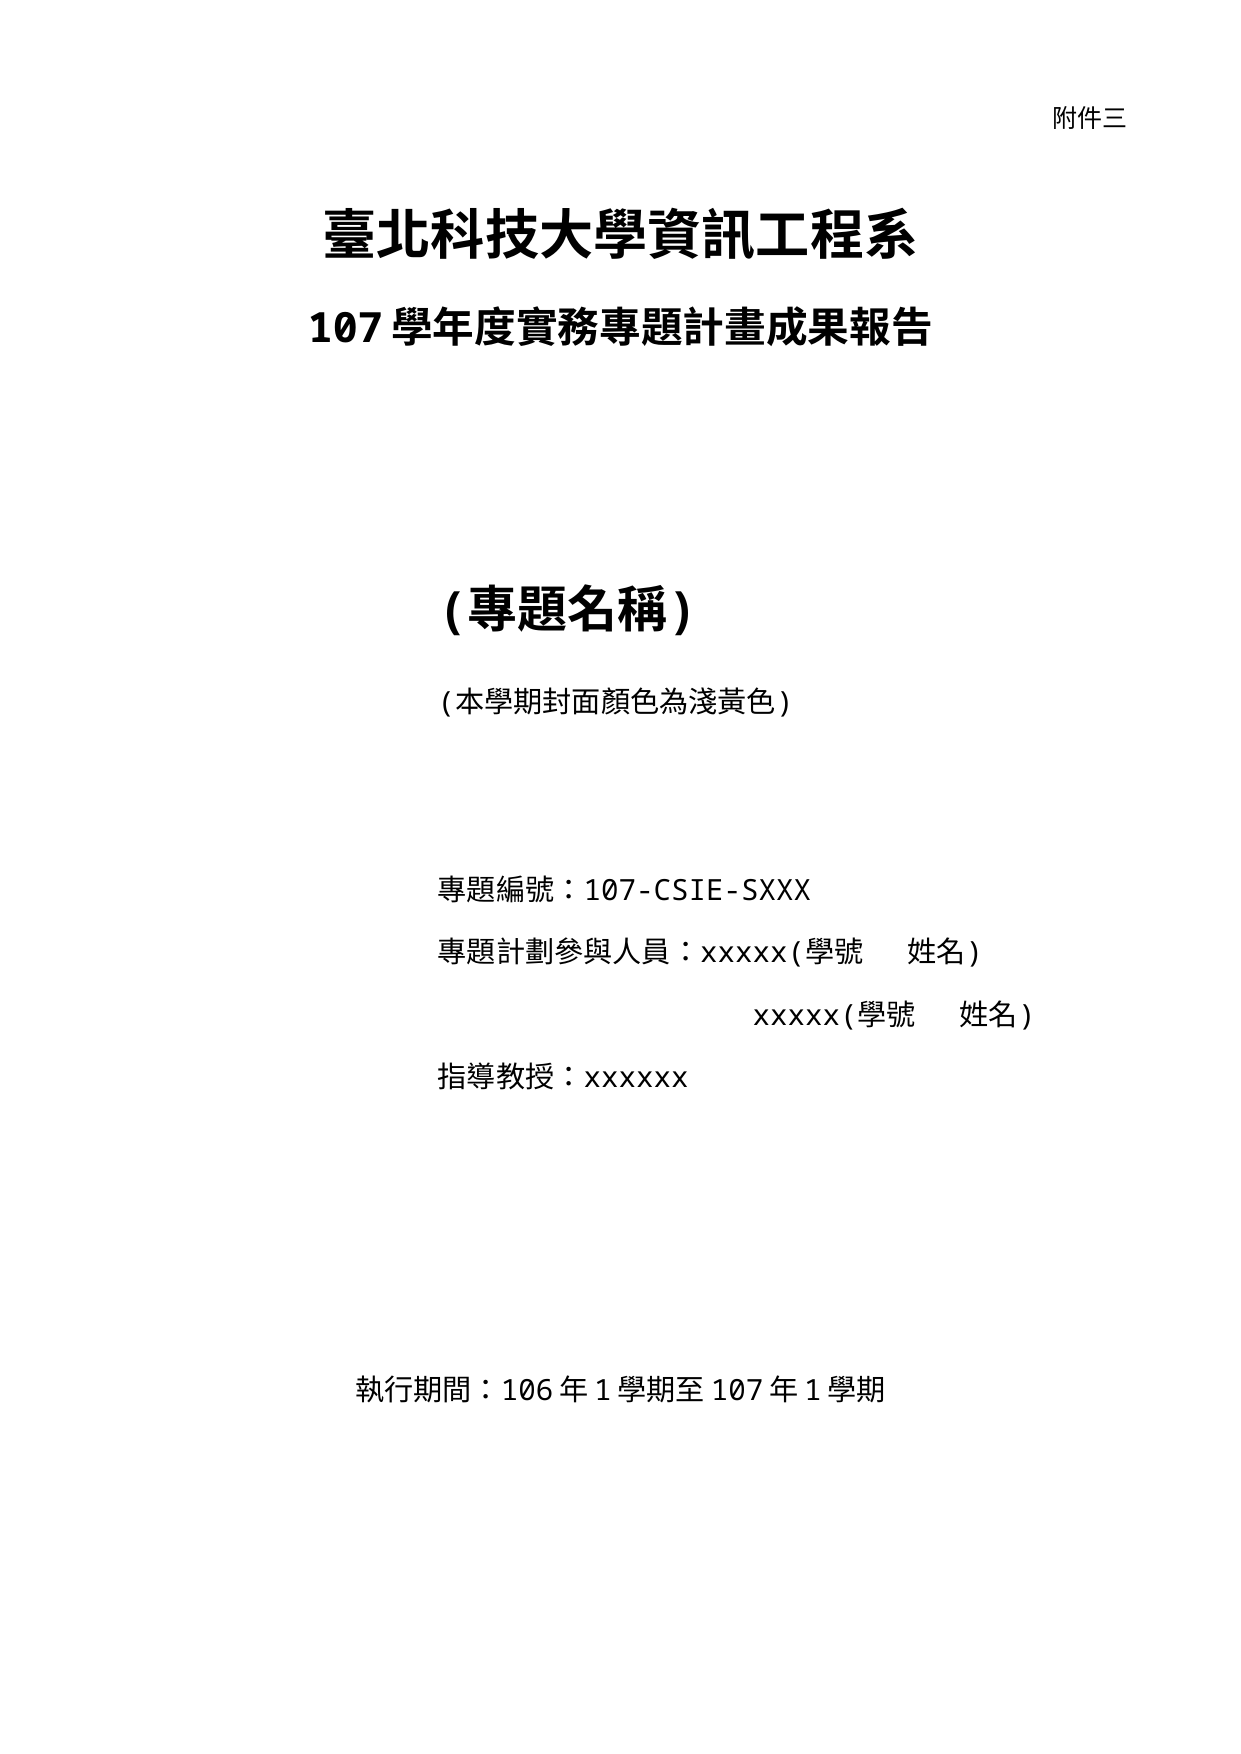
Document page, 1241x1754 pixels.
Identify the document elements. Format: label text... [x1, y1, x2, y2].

text 107學年度實務專題計畫成果報告 [187, 283, 1053, 346]
text (本學期封面顏色為淺黃色) [437, 658, 1053, 721]
text 指導教授：xxxxxx [437, 1033, 1053, 1096]
text 專題計劃參與人員：xxxxx(學號 姓名) [437, 908, 1053, 971]
text xxxxx(學號 姓名) [437, 971, 1053, 1033]
text 臺北科技大學資訊工程系 [187, 90, 1162, 283]
text 附件三 [1052, 98, 1147, 135]
text 執行期間：106年1學期至107年1學期 [187, 1346, 1053, 1408]
text (專題名稱) [437, 533, 1053, 658]
text 專題編號：107-CSIE-SXXX [437, 846, 1053, 908]
